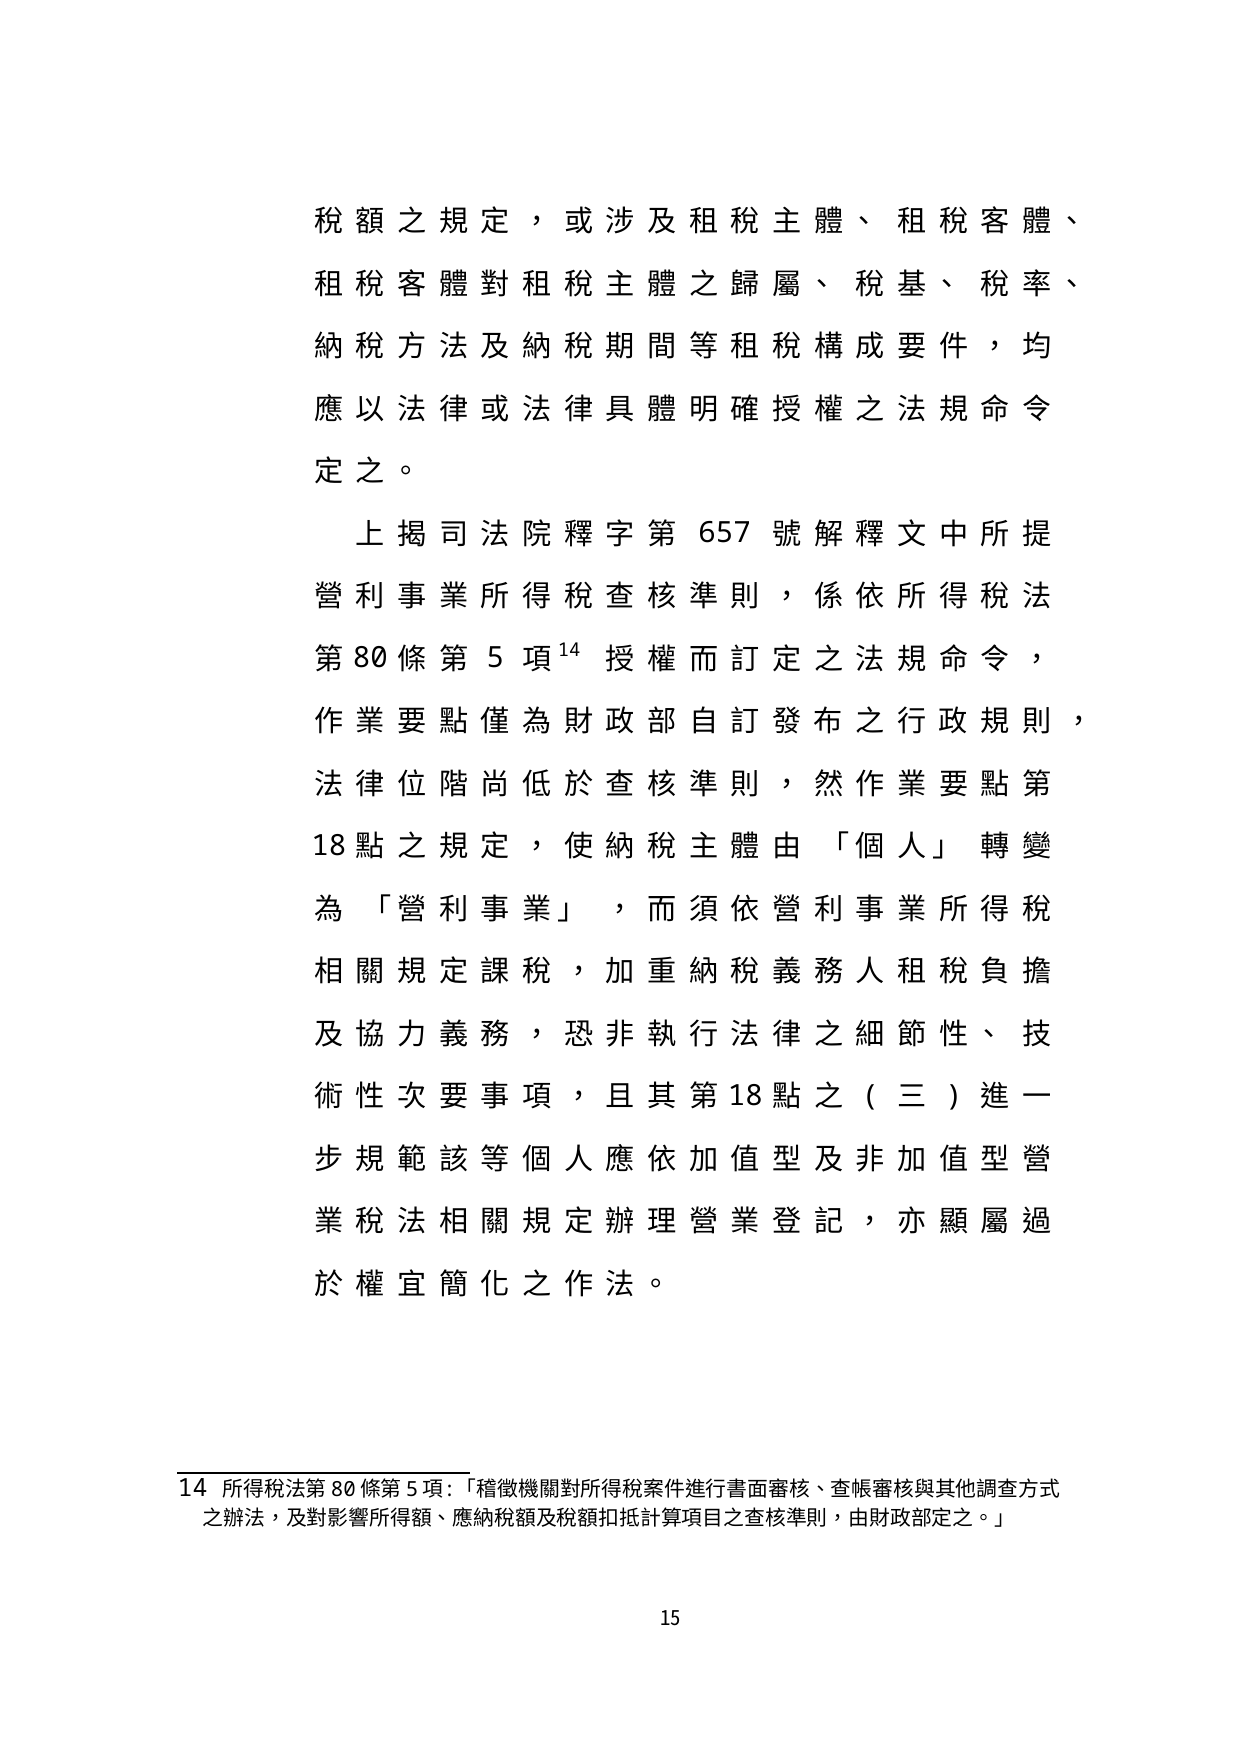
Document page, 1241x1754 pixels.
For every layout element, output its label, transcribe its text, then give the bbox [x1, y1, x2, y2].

text 上揭規定使納稅主體由「個人」變更為「營利事業」，而須依營利事業所得稅相關規定課稅，加重人民租稅負擔及協力義務，尚難謂影響不重大，卻未納入所得稅法明文規定，僅以行政規則規範，是否符合租稅法律主義，容有討論之空間。有關憲法第19條租稅法律主義概念之落實，司法院業作出釋字第640、650、657、705號解釋，如司法院釋字第657號解釋文明確指出，所得稅法施行細則第82條第3項及營利事業所得稅查核準則(以下簡稱查核準則)第108條之1規定，增加營利事業當年度之所得及應納稅額，顯非執行法律之細節性或技術性事項，且逾越所得稅法之授權，違反憲法第19條租稅法律主義，應自該解釋公布之日起至遲於1年內失其效力。財政部為配合該釋字之解釋意旨，報請行政院提出增訂所得稅法第24條第2項之修正草案，增訂營利事業帳載應付未付之帳款、費用、損失及其他各項債務，逾請求權時效尚未給付之課稅規定。又司法院釋字第705號解釋文，亦指出財政部於92年至97年間，先後發布6令關於捐贈土地申報列舉扣除額金額認定標準之行政規則，與憲法第19條租稅法律主義不符而違憲，均應自該解釋公布之日起不予援用。財政部爰擬具所得稅法第17條之4修正草案，增訂綜合所得稅非現金財產捐贈列舉扣除之計算及核認標準，以落實該釋字之解釋意旨。故可知舉凡增加納稅義務人應納稅額之規定，或涉及租稅主體、租稅客體、租稅客體對租稅主體之歸屬、稅基、稅率、納稅方法及納稅期間等租稅構成要件，均應以法律或法律具體明確授權之法規命令定之。 [271, 177, 1058, 490]
text 上揭司法院釋字第657號解釋文中所提營利事業所得稅查核準則，係依所得稅法第80條第5項授權而訂定之法規命令，作業要點僅為財政部自訂發布之行政規則，法律位階尚低於查核準則，然作業要點第18點之規定，使納稅主體由「個人」轉變為「營利事業」，而須依營利事業所得稅相關規定課稅，加重納稅義務人租稅負擔及協力義務，恐非執行法律之細節性、技術性次要事項，且其第18點之(三)進一步規範該等個人應依加值型及非加值型營業稅法相關規定辦理營業登記，亦顯屬過於權宜簡化之作法。 [271, 490, 1058, 1302]
text 所得稅法第80條第5項:「稽徵機關對所得稅案件進行書面審核、查帳審核與其他調查方式之辦法，及對影響所得額、應納稅額及稅額扣抵計算項目之查核準則，由財政部定之。」 [177, 1473, 1063, 1532]
